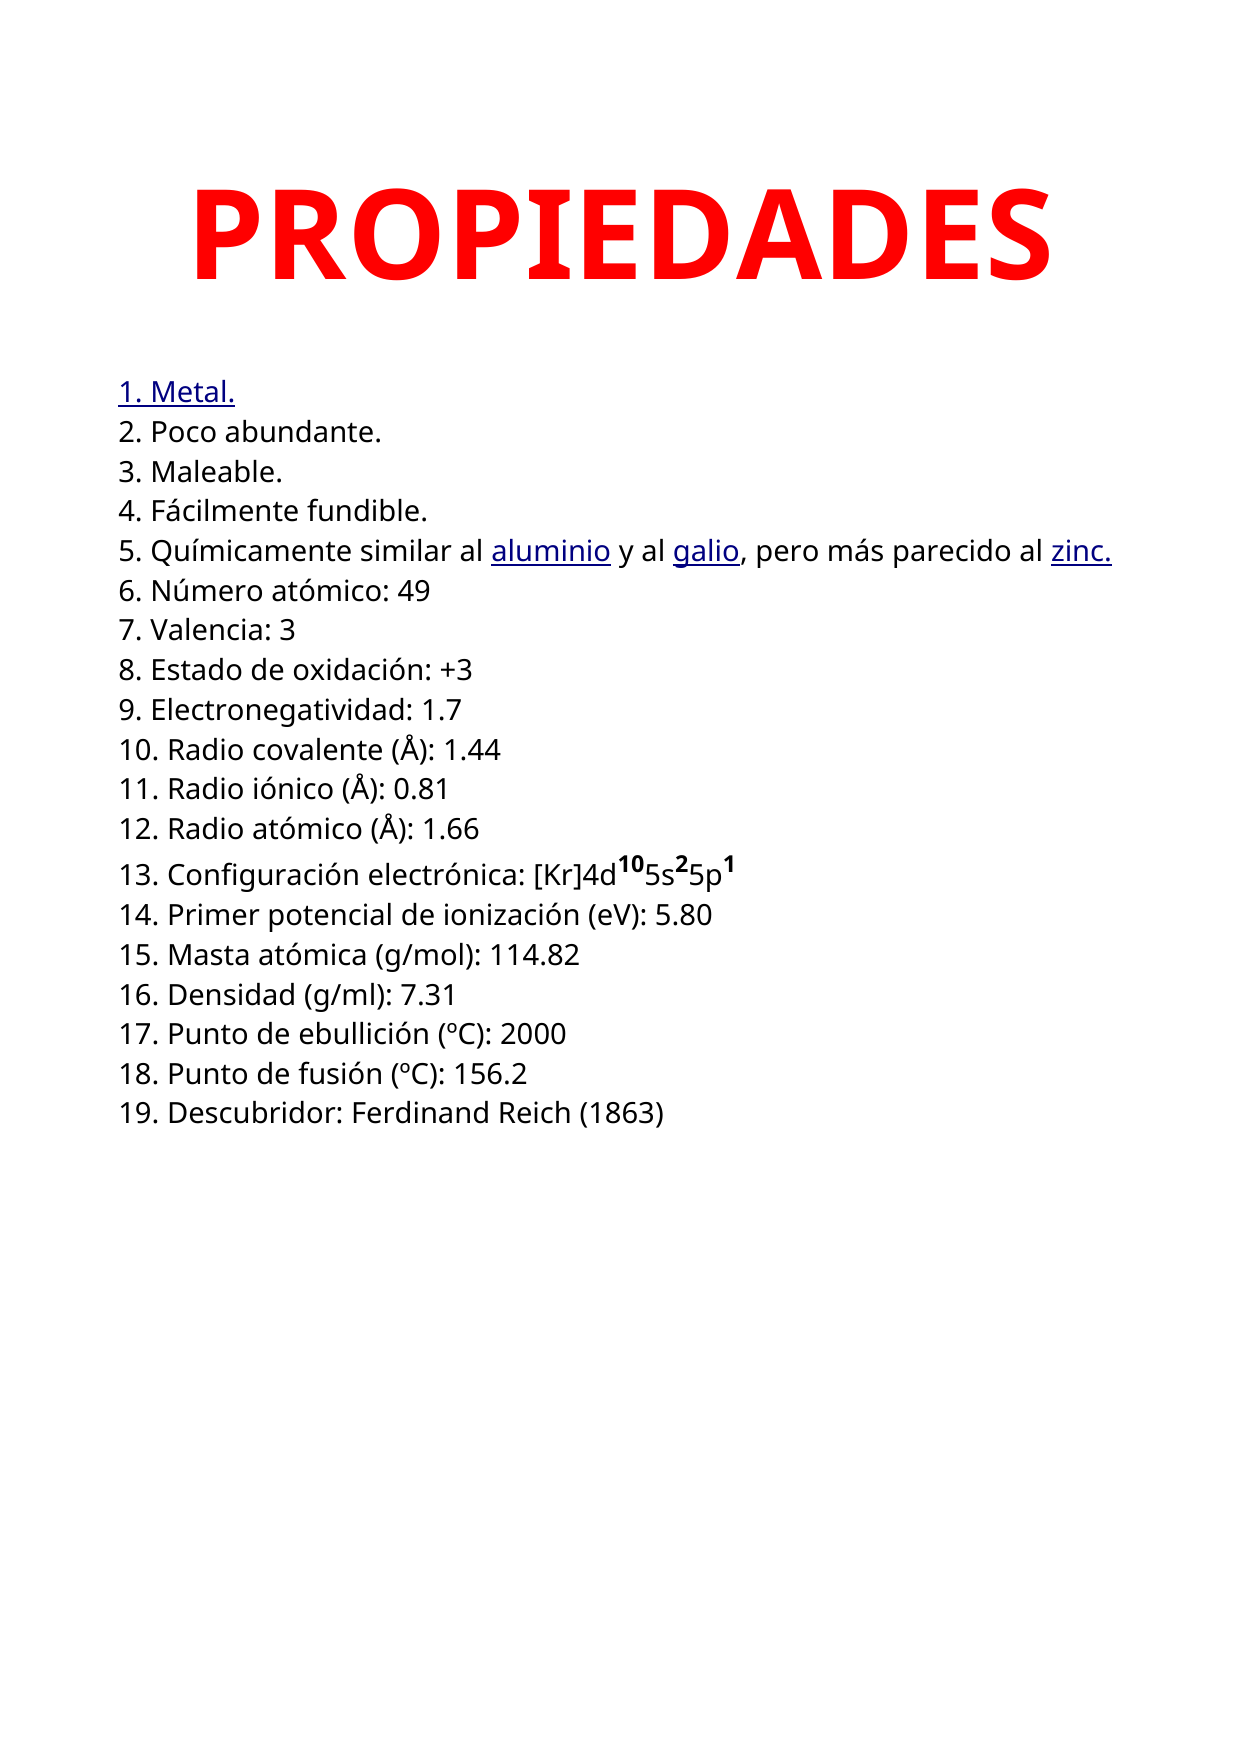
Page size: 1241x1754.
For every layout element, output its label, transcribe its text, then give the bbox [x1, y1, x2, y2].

text 10. Radio covalente (Å): 1.44 [118, 729, 1122, 768]
text 18. Punto de fusión (ºC): 156.2 [118, 1053, 1122, 1093]
text 19. Descubridor: Ferdinand Reich (1863) [118, 1093, 1122, 1132]
text 5. Químicamente similar al aluminio y al galio, pero más parecido al zinc. [118, 530, 1122, 570]
text 8. Estado de oxidación: +3 [118, 649, 1122, 689]
text 3. Maleable. [118, 451, 1122, 491]
text PROPIEDADES [118, 146, 1122, 316]
text 15. Masta atómica (g/mol): 114.82 [118, 934, 1122, 974]
text 6. Número atómico: 49 [118, 570, 1122, 610]
text 4. Fácilmente fundible. [118, 491, 1122, 530]
text 7. Valencia: 3 [118, 610, 1122, 649]
text 11. Radio iónico (Å): 0.81 [118, 768, 1122, 808]
text 14. Primer potencial de ionización (eV): 5.80 [118, 894, 1122, 934]
text 2. Poco abundante. [118, 411, 1122, 451]
text 12. Radio atómico (Å): 1.66 [118, 808, 1122, 848]
text 16. Densidad (g/ml): 7.31 [118, 974, 1122, 1013]
text 9. Electronegatividad: 1.7 [118, 689, 1122, 729]
text 17. Punto de ebullición (ºC): 2000 [118, 1013, 1122, 1053]
text 1. Metal. [118, 372, 1122, 411]
text 13. Configuración electrónica: [Kr]4d105s25p1 [118, 848, 1122, 894]
